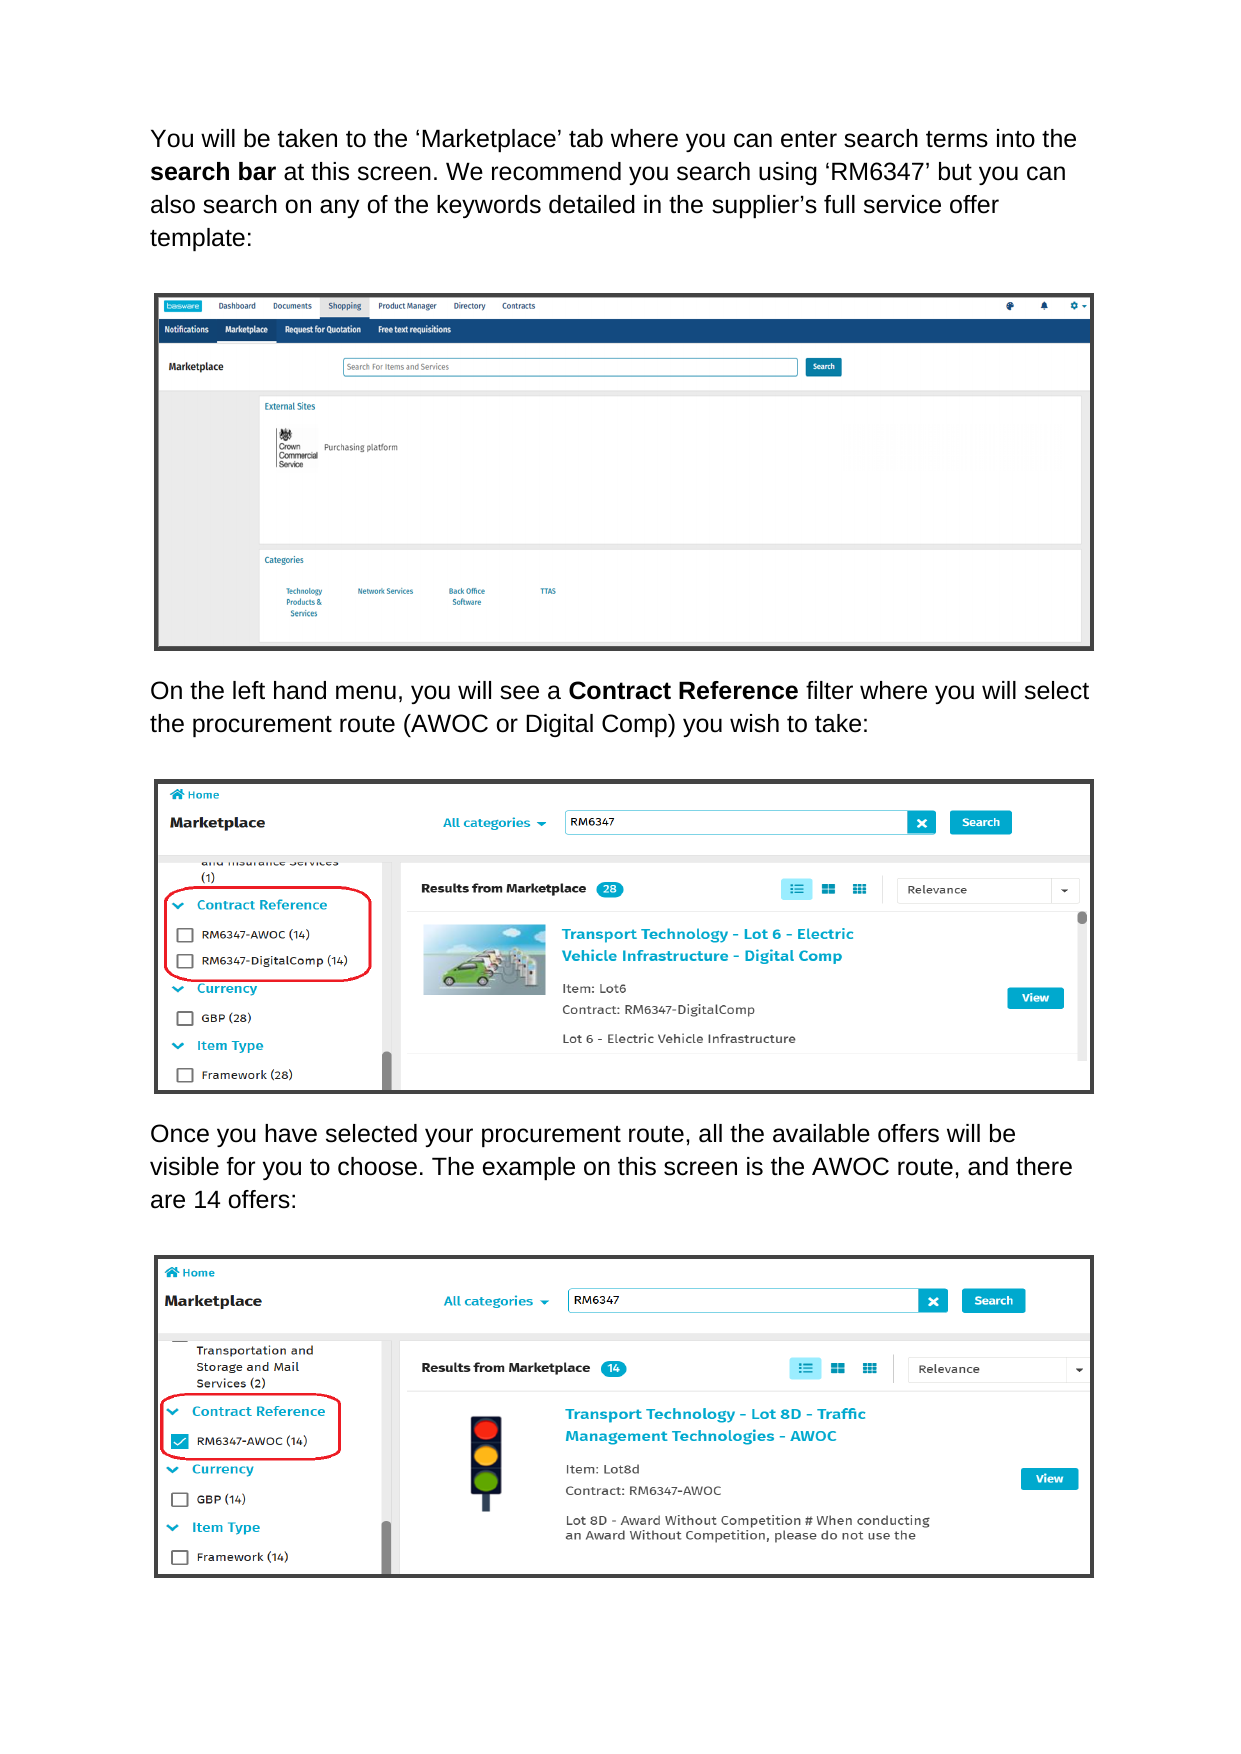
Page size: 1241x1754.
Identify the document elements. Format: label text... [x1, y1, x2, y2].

picture [158, 784, 1090, 1090]
text On the left hand menu, you will see a Contract Reference filter where you will select the procurement route (AWOC or Digital Comp) you wish to take: [150, 676, 1090, 738]
text Once you have selected your procurement route, all the available offers will be visible for you to choose. The example on this screen is the AWOC route, and there are 14 offers: [150, 1119, 1090, 1214]
picture [158, 297, 1090, 647]
text You will be taken to the ‘Marketplace’ tab where you can enter search terms into the search bar at this screen. We recommend you search using ‘RM6347’ but you can also search on any of the keywords detailed in the supplier’s full service offer template: [150, 123, 1090, 251]
picture [158, 1259, 1090, 1574]
